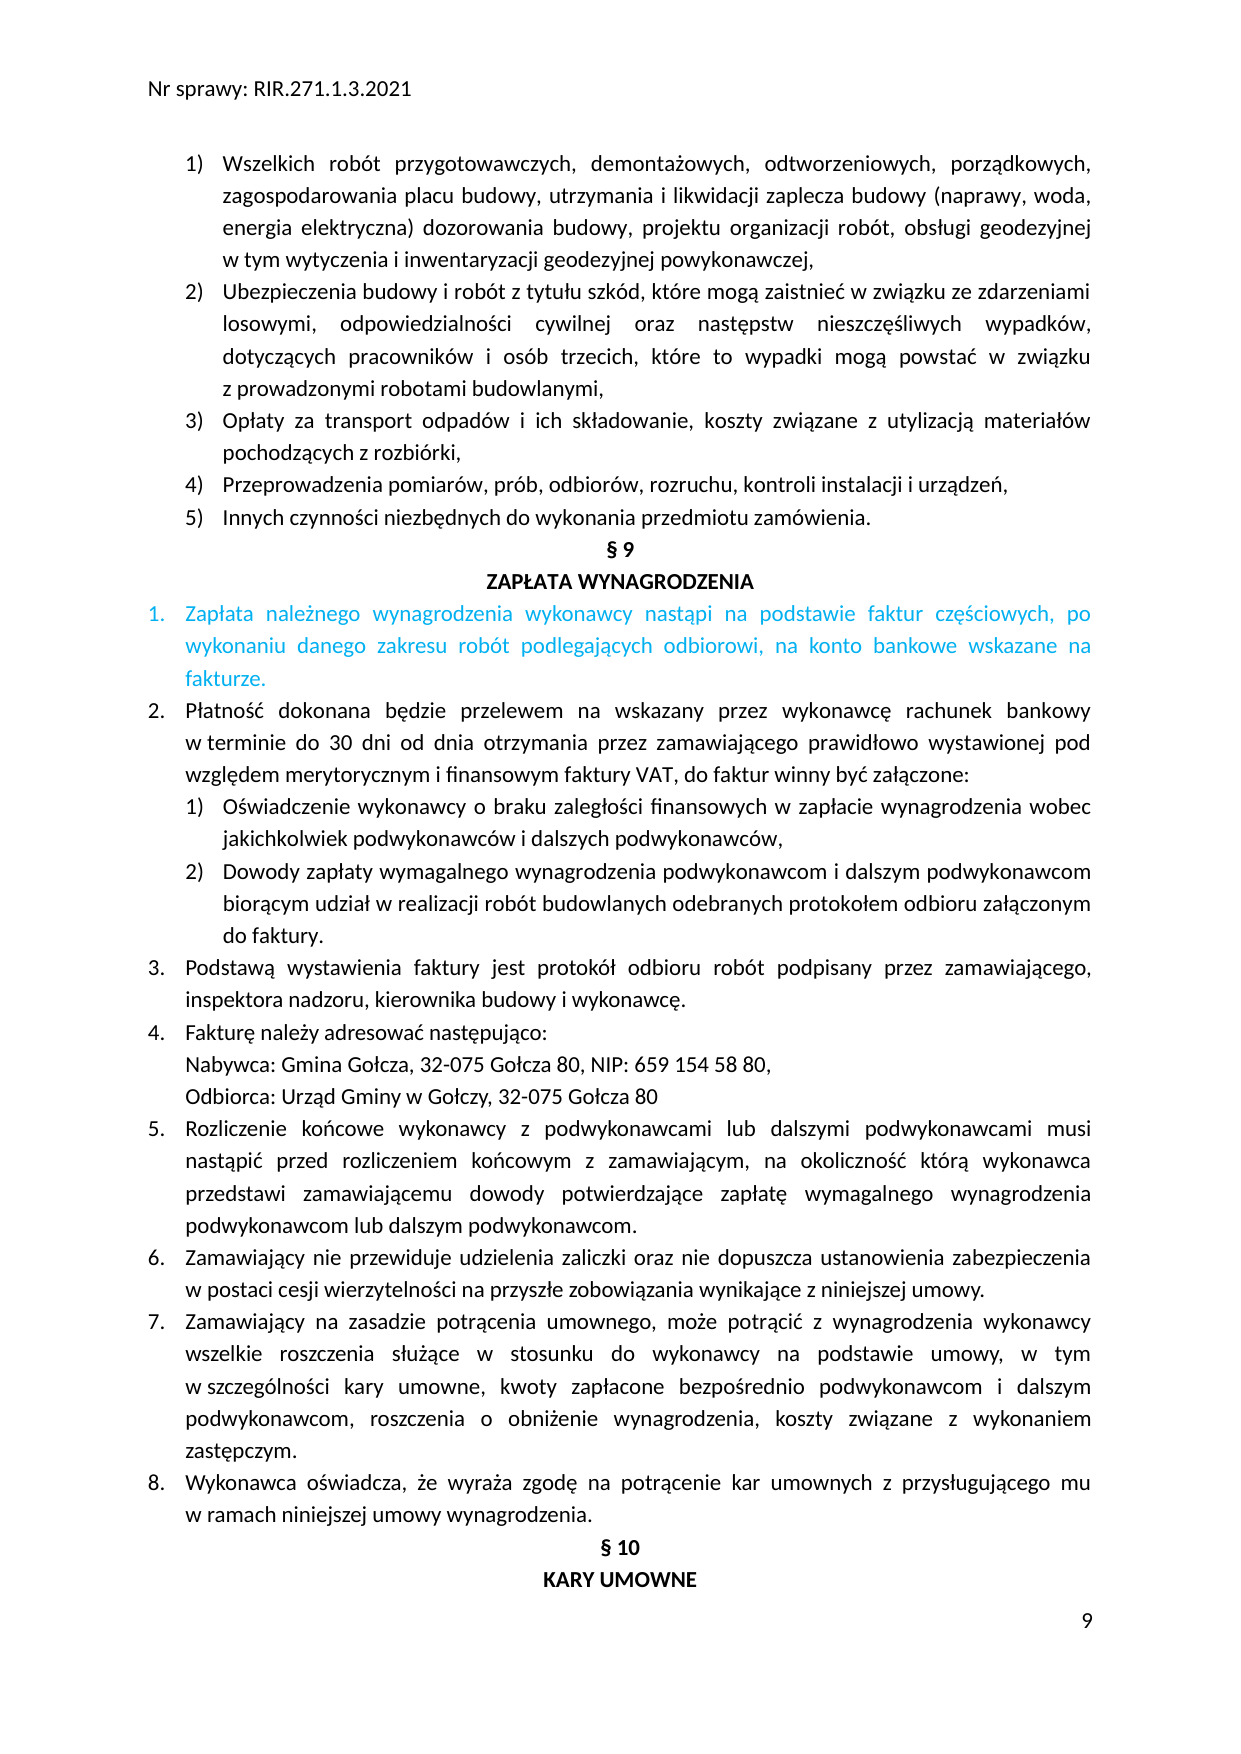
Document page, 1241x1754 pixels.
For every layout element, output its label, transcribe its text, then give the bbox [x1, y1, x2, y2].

list Oświadczenie wykonawcy o braku zaległości finansowych w zapłacie wynagrodzenia wobec jakichkolwiek podwykonawców i dalszych podwykonawców, [185, 792, 1092, 853]
list Fakturę należy adresować następująco: [148, 1018, 1092, 1046]
list Opłaty za transport odpadów i ich składowanie, koszty związane z utylizacją materiałów pochodzących z rozbiórki, [185, 406, 1092, 466]
list Podstawą wystawienia faktury jest protokół odbioru robót podpisany przez zamawiającego, inspektora nadzoru, kierownika budowy i wykonawcę. [148, 953, 1092, 1013]
list Zapłata należnego wynagrodzenia wykonawcy nastąpi na podstawie faktur częściowych, po wykonaniu danego zakresu robót podlegających odbiorowi, na konto bankowe wskazane na fakturze. [148, 599, 1092, 692]
text § 10 [148, 1533, 1092, 1561]
list Płatność dokonana będzie przelewem na wskazany przez wykonawcę rachunek bankowy w terminie do 30 dni od dnia otrzymania przez zamawiającego prawidłowo wystawionej pod względem merytorycznym i finansowym faktury VAT, do faktur winny być załączone: [148, 696, 1092, 788]
list Dowody zapłaty wymagalnego wynagrodzenia podwykonawcom i dalszym podwykonawcom biorącym udział w realizacji robót budowlanych odebranych protokołem odbioru załączonym do faktury. [185, 857, 1092, 949]
text Odbiorca: Urząd Gminy w Gołczy, 32-075 Gołcza 80 [185, 1082, 1092, 1110]
list Ubezpieczenia budowy i robót z tytułu szkód, które mogą zaistnieć w związku ze zdarzeniami losowymi, odpowiedzialności cywilnej oraz następstw nieszczęśliwych wypadków, dotyczących pracowników i osób trzecich, które to wypadki mogą powstać w związku z prowadzonymi robotami budowlanymi, [185, 277, 1092, 402]
list Przeprowadzenia pomiarów, prób, odbiorów, rozruchu, kontroli instalacji i urządzeń, [185, 471, 1092, 498]
list Zamawiający na zasadzie potrącenia umownego, może potrącić z wynagrodzenia wykonawcy wszelkie roszczenia służące w stosunku do wykonawcy na podstawie umowy, w tym w szczególności kary umowne, kwoty zapłacone bezpośrednio podwykonawcom i dalszym podwykonawcom, roszczenia o obniżenie wynagrodzenia, koszty związane z wykonaniem zastępczym. [148, 1307, 1092, 1464]
text KARY UMOWNE [148, 1565, 1092, 1593]
text ZAPŁATA WYNAGRODZENIA [148, 567, 1092, 595]
text Nabywca: Gmina Gołcza, 32-075 Gołcza 80, NIP: 659 154 58 80, [185, 1050, 1092, 1078]
list Innych czynności niezbędnych do wykonania przedmiotu zamówienia. [185, 503, 1092, 531]
list Wykonawca oświadcza, że wyraża zgodę na potrącenie kar umownych z przysługującego mu w ramach niniejszej umowy wynagrodzenia. [148, 1468, 1092, 1528]
list Rozliczenie końcowe wykonawcy z podwykonawcami lub dalszymi podwykonawcami musi nastąpić przed rozliczeniem końcowym z zamawiającym, na okoliczność którą wykonawca przedstawi zamawiającemu dowody potwierdzające zapłatę wymagalnego wynagrodzenia podwykonawcom lub dalszym podwykonawcom. [148, 1114, 1092, 1239]
text § 9 [148, 535, 1092, 563]
list Wszelkich robót przygotowawczych, demontażowych, odtworzeniowych, porządkowych, zagospodarowania placu budowy, utrzymania i likwidacji zaplecza budowy (naprawy, woda, energia elektryczna) dozorowania budowy, projektu organizacji robót, obsługi geodezyjnej w tym wytyczenia i inwentaryzacji geodezyjnej powykonawczej, [185, 149, 1092, 273]
list Zamawiający nie przewiduje udzielenia zaliczki oraz nie dopuszcza ustanowienia zabezpieczenia w postaci cesji wierzytelności na przyszłe zobowiązania wynikające z niniejszej umowy. [148, 1243, 1092, 1303]
